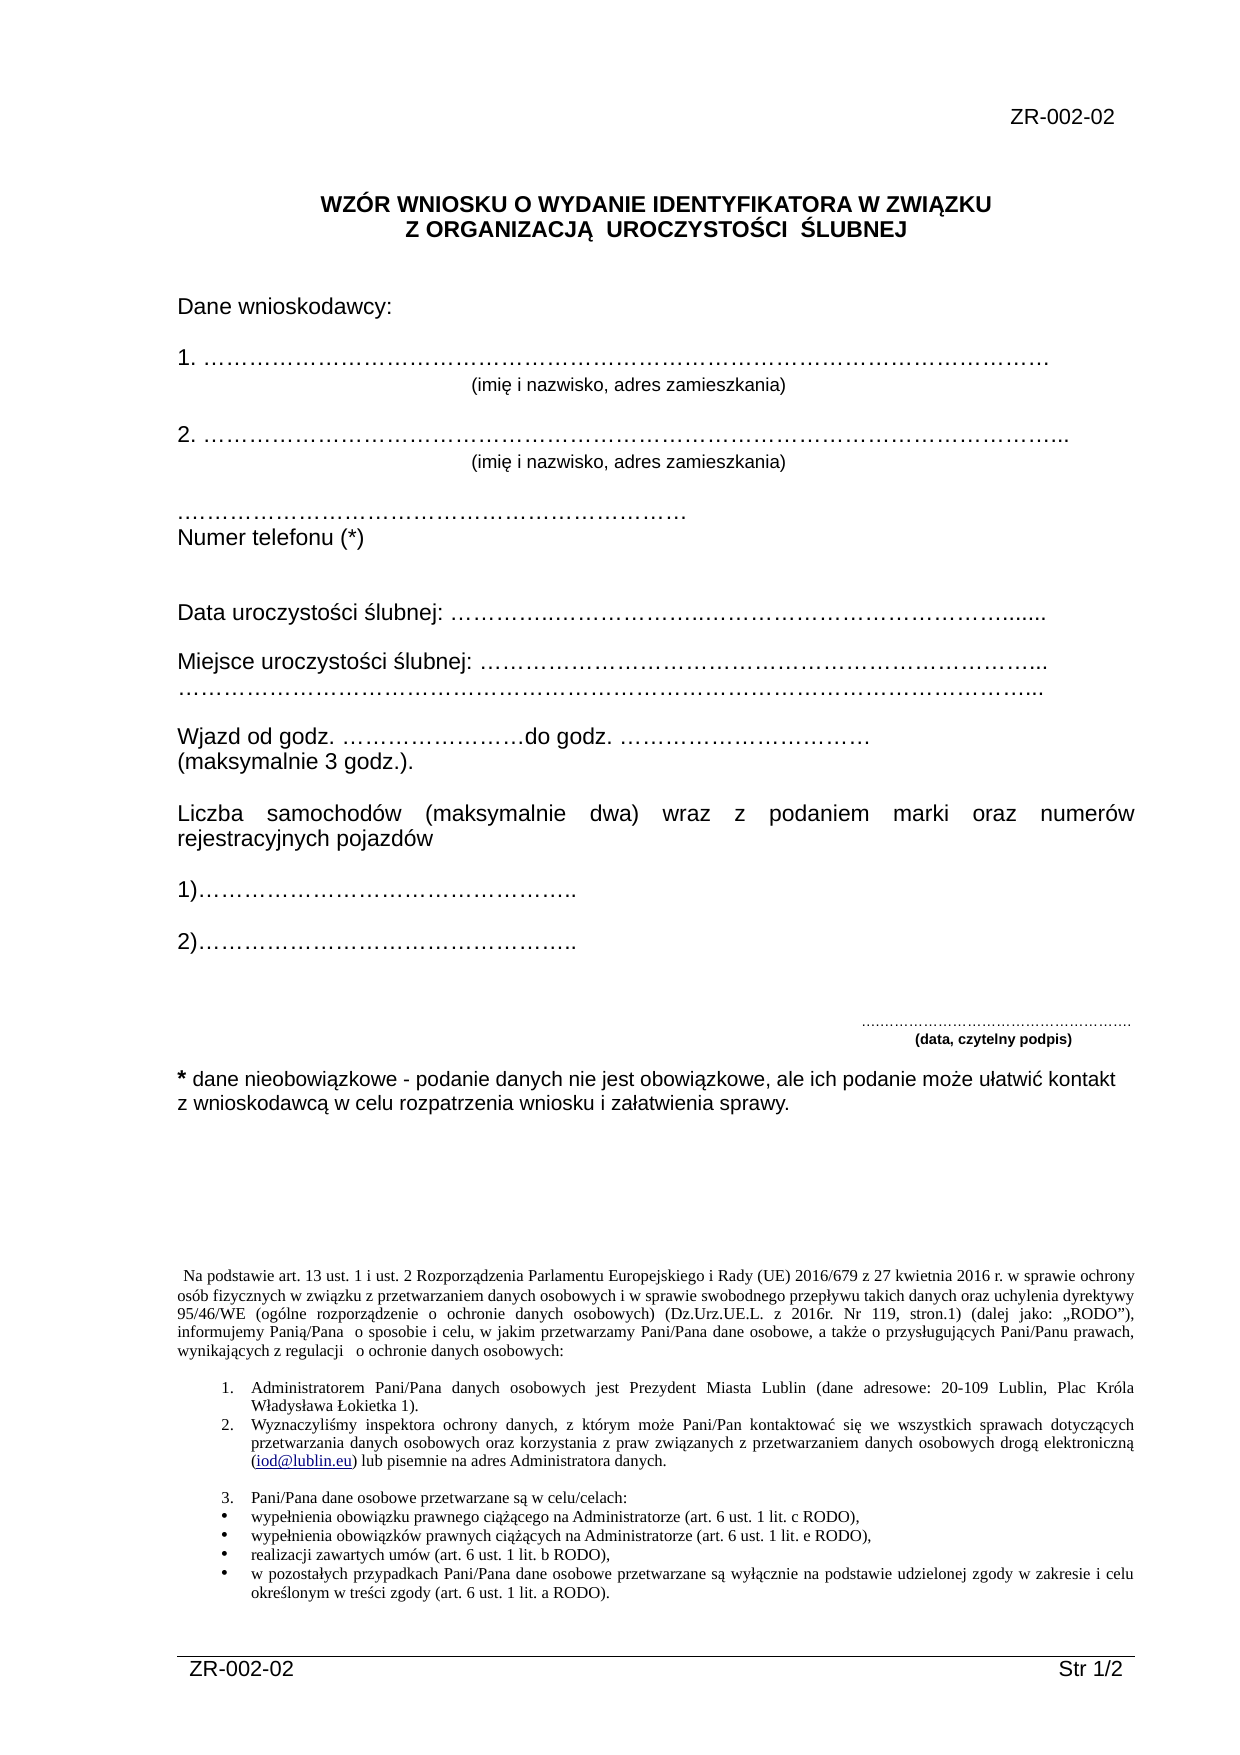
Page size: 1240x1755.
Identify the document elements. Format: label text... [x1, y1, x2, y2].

text 2)………………………………………….. [177, 928, 1135, 954]
text .………………………………………………………… [177, 499, 1135, 524]
text (imię i nazwisko, adres zamieszkania) [177, 447, 1135, 499]
text (data, czytelny podpis) [177, 1031, 1135, 1047]
list wypełnienia obowiązków prawnych ciążących na Administratorze (art. 6 ust. 1 lit. e RODO), [221, 1526, 1135, 1545]
text ….……………………………………………. [177, 980, 1135, 1031]
text Data uroczystości ślubnej: …………..………………..…………………………………....... [177, 574, 1135, 625]
text WZÓR WNIOSKU O WYDANIE IDENTYFIKATORA W ZWIĄZKU Z ORGANIZACJĄ UROCZYSTOŚCI ŚLUBNEJ [177, 191, 1135, 242]
text 1. ………………………………………………………………………………………………… [177, 345, 1135, 371]
text * dane nieobowiązkowe - podanie danych nie jest obowiązkowe, ale ich podanie może ułatwić kontakt z wnioskodawcą w celu rozpatrzenia wniosku i załatwienia sprawy. [177, 1066, 1135, 1115]
text Na podstawie art. 13 ust. 1 i ust. 2 Rozporządzenia Parlamentu Europejskiego i Rady (UE) 2016/679 z 27 kwietnia 2016 r. w sprawie ochrony osób fizycznych w związku z przetwarzaniem danych osobowych i w sprawie swobodnego przepływu takich danych oraz uchylenia dyrektywy 95/46/WE (ogólne rozporządzenie o ochronie danych osobowych) (Dz.Urz.UE.L. z 2016r. Nr 119, stron.1) (dalej jako: „RODO”), informujemy Panią/Pana o sposobie i celu, w jakim przetwarzamy Pani/Pana dane osobowe, a także o przysługujących Pani/Panu prawach, wynikających z regulacji o ochronie danych osobowych: [177, 1261, 1135, 1360]
text Liczba samochodów (maksymalnie dwa) wraz z podaniem marki oraz numerów rejestracyjnych pojazdów [177, 800, 1135, 852]
list w pozostałych przypadkach Pani/Pana dane osobowe przetwarzane są wyłącznie na podstawie udzielonej zgody w zakresie i celu określonym w treści zgody (art. 6 ust. 1 lit. a RODO). [221, 1564, 1135, 1602]
list Administratorem Pani/Pana danych osobowych jest Prezydent Miasta Lublin (dane adresowe: 20-109 Lublin, Plac Króla Władysława Łokietka 1). [221, 1378, 1135, 1415]
list wypełnienia obowiązku prawnego ciążącego na Administratorze (art. 6 ust. 1 lit. c RODO), [221, 1507, 1135, 1526]
text Dane wnioskodawcy: [177, 294, 1135, 319]
text 1)………………………………………….. [177, 877, 1135, 903]
list Pani/Pana dane osobowe przetwarzane są w celu/celach: [221, 1489, 1135, 1507]
text (imię i nazwisko, adres zamieszkania) [177, 371, 1135, 396]
text Numer telefonu (*) [177, 524, 1135, 550]
list realizacji zawartych umów (art. 6 ust. 1 lit. b RODO), [221, 1545, 1135, 1564]
text 2. …………………………………………………………………………………………………... [177, 422, 1135, 447]
list Wyznaczyliśmy inspektora ochrony danych, z którym może Pani/Pan kontaktować się we wszystkich sprawach dotyczących przetwarzania danych osobowych oraz korzystania z praw związanych z przetwarzaniem danych osobowych drogą elektroniczną (iod@lublin.eu) lub pisemnie na adres Administratora danych. [221, 1415, 1135, 1470]
text Miejsce uroczystości ślubnej: ………………………………………………………………... …………………………………………………………………………………………………... [177, 648, 1135, 700]
text Wjazd od godz. ……………………do godz. …………………………… (maksymalnie 3 godz.). [177, 723, 1135, 800]
